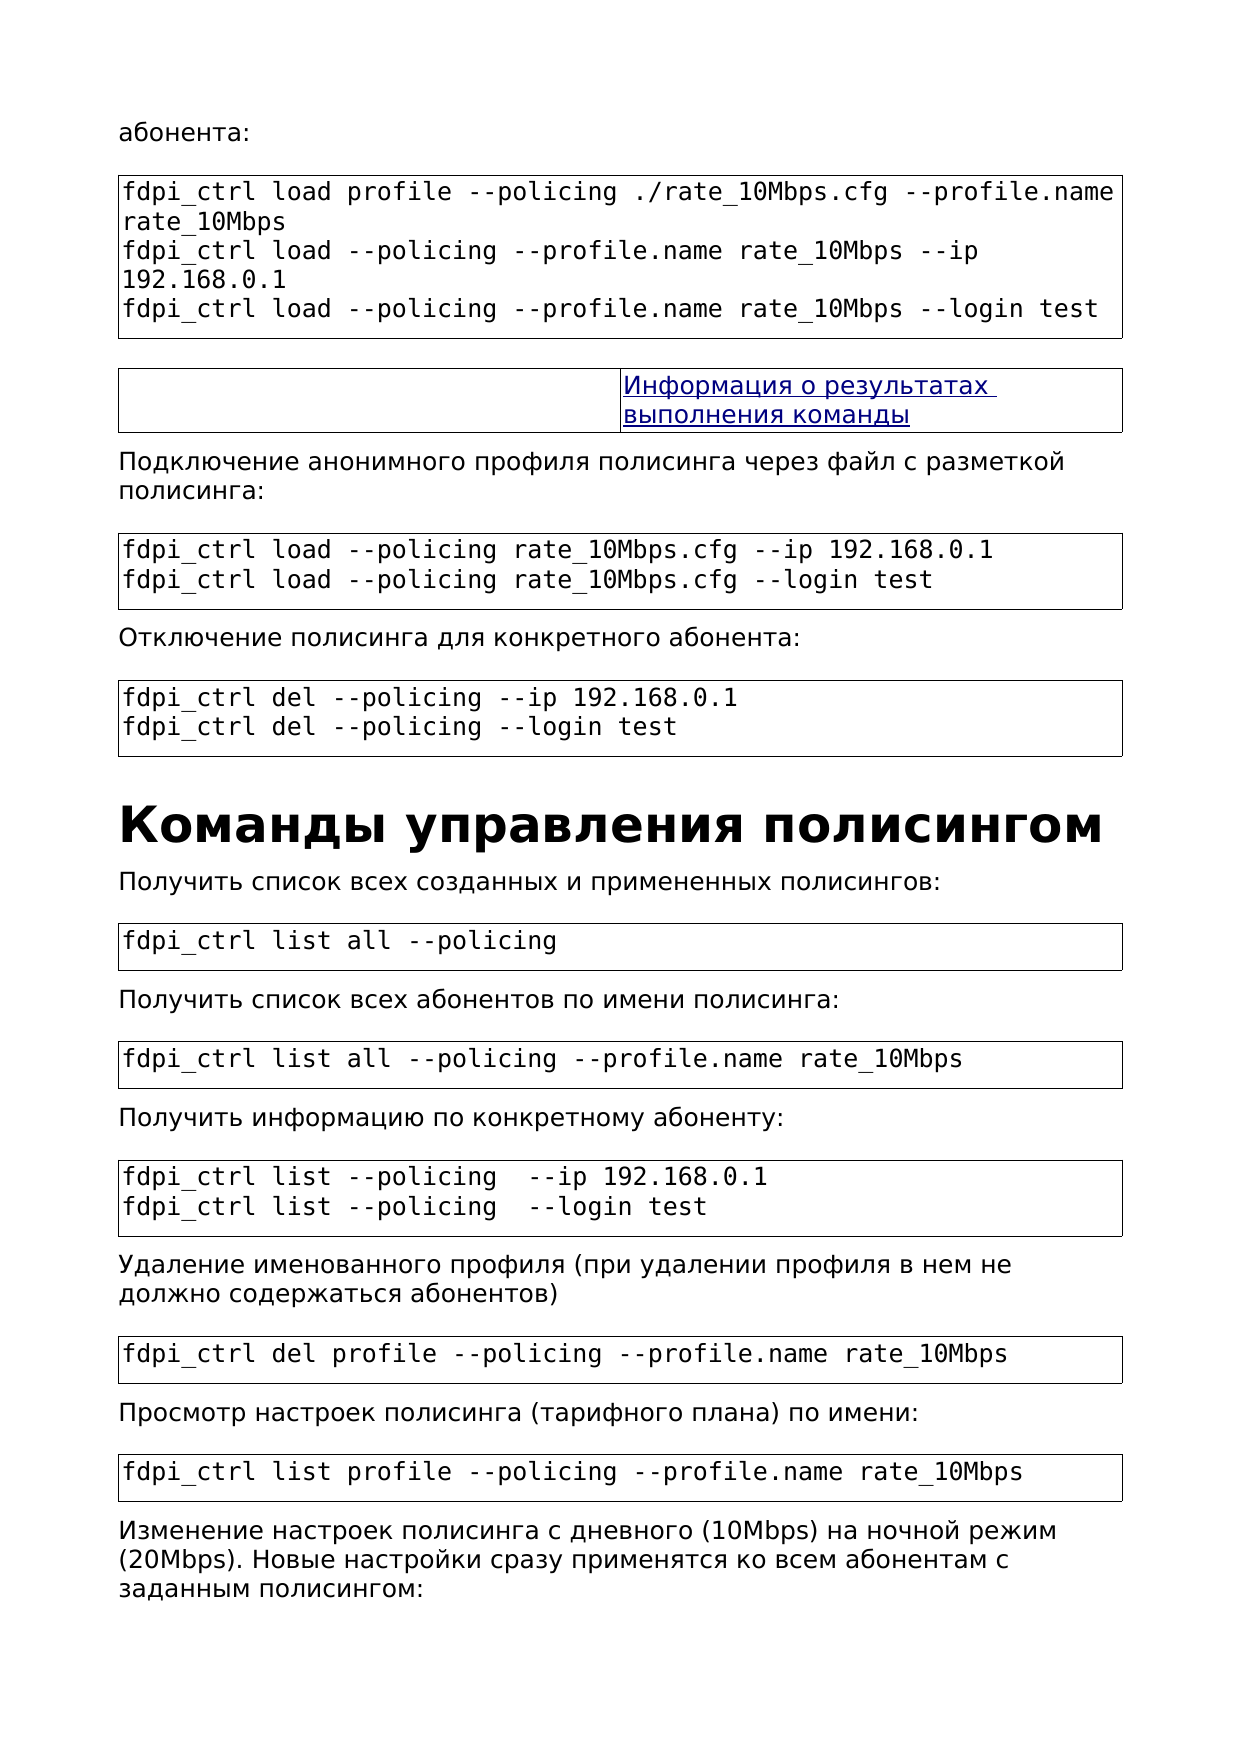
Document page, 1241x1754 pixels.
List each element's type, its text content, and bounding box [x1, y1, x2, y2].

text Отключение полисинга для конкретного абонента: [118, 623, 1122, 653]
text Получить список всех созданных и примененных полисингов: [118, 867, 1122, 896]
table_header fdpi_ctrl load profile --policing ./rate_10Mbps.cfg --profile.name rate_10Mbps fdpi_ctrl load --policing --profile.name rate_10Mbps --ip 192.168.0.1 fdpi_ctrl load --policing --profile.name rate_10Mbps --login test [119, 176, 1122, 338]
text Получить список всех абонентов по имени полисинга: [118, 985, 1122, 1014]
text абонента: [118, 118, 1122, 147]
table_header Информация о результатах выполнения команды [621, 369, 1122, 432]
table_header fdpi_ctrl load --policing rate_10Mbps.cfg --ip 192.168.0.1 fdpi_ctrl load --policing rate_10Mbps.cfg --login test [119, 534, 1122, 609]
table_header fdpi_ctrl list --policing --ip 192.168.0.1 fdpi_ctrl list --policing --login test [119, 1161, 1122, 1236]
text Просмотр настроек полисинга (тарифного плана) по имени: [118, 1398, 1122, 1427]
table_header fdpi_ctrl list all --policing [119, 924, 1122, 970]
table_header fdpi_ctrl list profile --policing --profile.name rate_10Mbps [119, 1455, 1122, 1501]
text Изменение настроек полисинга с дневного (10Mbps) на ночной режим (20Mbps). Новые настройки сразу применятся ко всем абонентам с заданным полисингом: [118, 1516, 1122, 1604]
text Подключение анонимного профиля полисинга через файл с разметкой полисинга: [118, 447, 1122, 505]
table_header fdpi_ctrl del profile --policing --profile.name rate_10Mbps [119, 1337, 1122, 1383]
subtitle Команды управления полисингом [118, 796, 1122, 854]
table_header fdpi_ctrl list all --policing --profile.name rate_10Mbps [119, 1042, 1122, 1088]
table_header fdpi_ctrl del --policing --ip 192.168.0.1 fdpi_ctrl del --policing --login test [119, 681, 1122, 756]
text Удаление именованного профиля (при удалении профиля в нем не должно содержаться абонентов) [118, 1251, 1122, 1309]
table_header [119, 369, 620, 432]
text Получить информацию по конкретному абоненту: [118, 1103, 1122, 1132]
